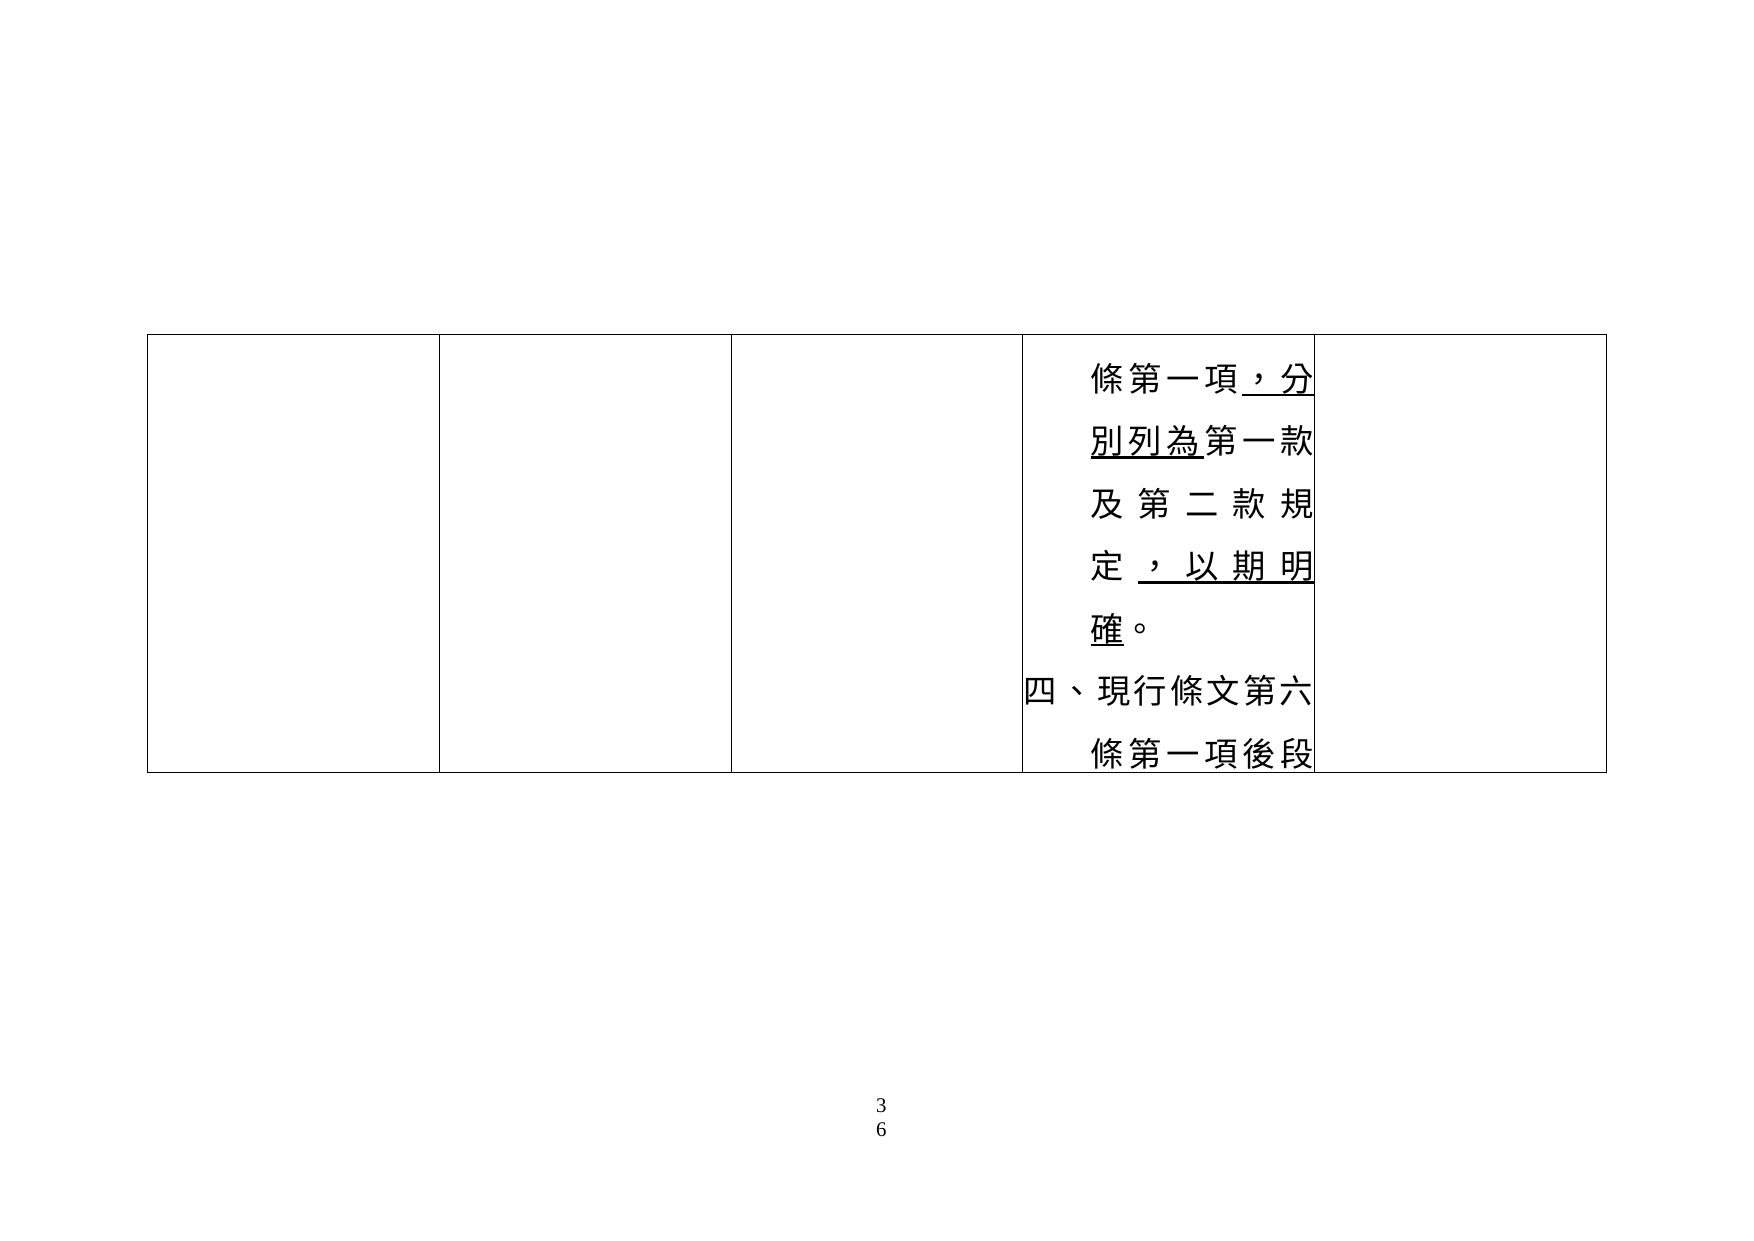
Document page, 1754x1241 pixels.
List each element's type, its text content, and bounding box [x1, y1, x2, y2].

table_cell [148, 335, 439, 772]
table_cell [440, 335, 731, 772]
table_cell [732, 335, 1022, 772]
table_cell [1315, 335, 1606, 772]
table_cell 條第一項，分別列為第一款及第二款規定，以期明確。 四、現行條文第六條第一項後段 [1023, 335, 1314, 772]
